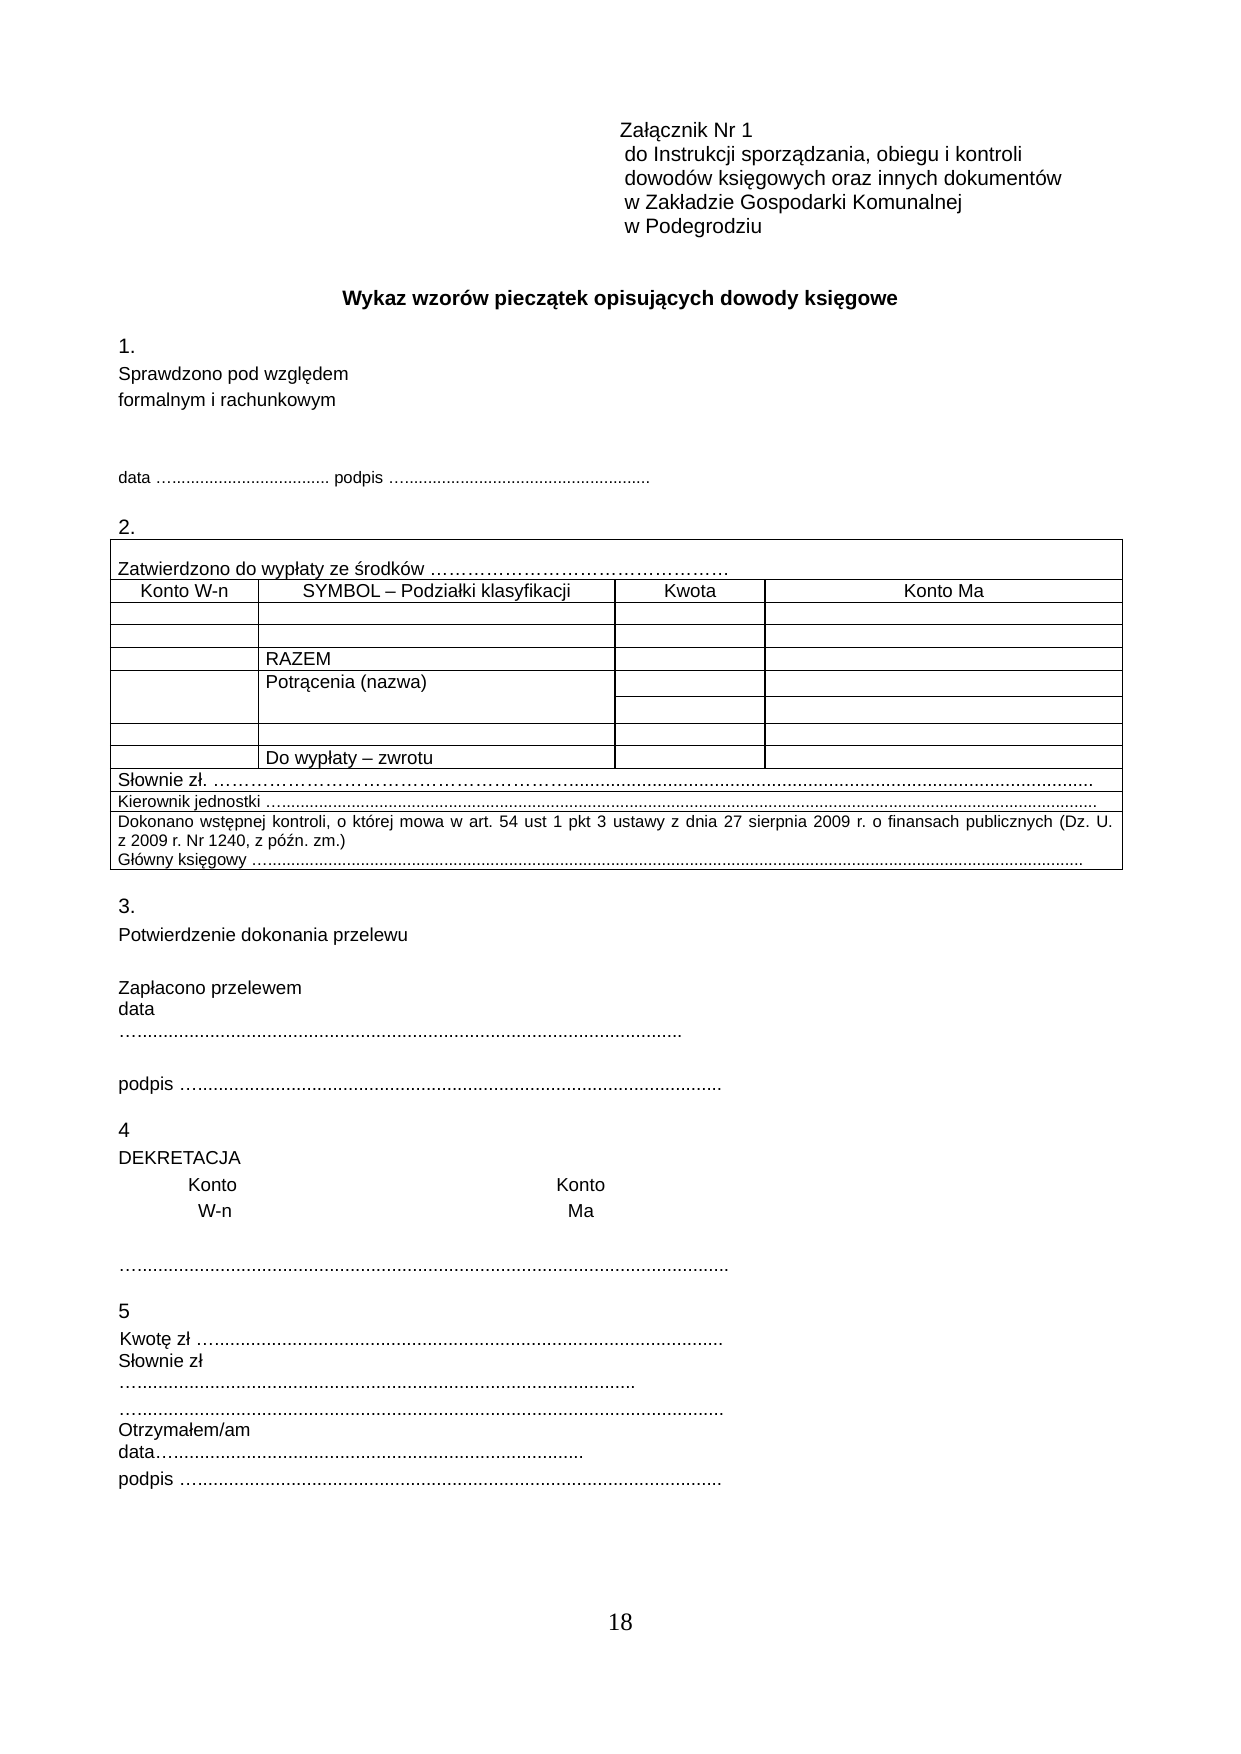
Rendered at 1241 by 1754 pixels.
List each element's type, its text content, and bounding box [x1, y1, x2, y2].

table_cell Do wypłaty – zwrotu [259, 746, 614, 768]
table_cell [219, 411, 328, 437]
table_cell [111, 945, 643, 971]
table_cell Konto W-n [111, 580, 258, 602]
table_cell [215, 1222, 319, 1248]
table_cell Kierownik jednostki …................................................................................................................................................................................ [111, 792, 1122, 811]
table_cell [616, 746, 764, 768]
table_cell [111, 1041, 223, 1068]
text do Instrukcji sporządzania, obiegu i kontroli [118, 142, 1122, 166]
text dowodów księgowych oraz innych dokumentów [118, 166, 1122, 190]
table_cell [111, 1222, 215, 1248]
table_cell [545, 411, 731, 437]
table_cell [616, 697, 764, 723]
table_cell [328, 411, 436, 437]
table_cell [766, 697, 1122, 723]
table_cell [766, 746, 1122, 768]
text Wykaz wzorów pieczątek opisujących dowody księgowe [118, 286, 1122, 310]
text 2. [118, 514, 1122, 538]
table_cell [616, 625, 764, 647]
table_cell [328, 438, 436, 464]
text 3. [118, 894, 1122, 918]
table_cell [319, 1169, 423, 1195]
table_cell Konto [423, 1169, 738, 1195]
table_cell [616, 671, 764, 696]
table_cell [616, 648, 764, 669]
table_cell W-n [111, 1195, 319, 1222]
table_cell …................................................................................................................. [111, 1393, 733, 1419]
table_cell Słownie zł. …………………………………………………..................................................................................................... [111, 769, 1122, 791]
table_cell [616, 724, 764, 745]
table_cell data ….................................. podpis …..................................................... [111, 464, 718, 491]
table_cell [562, 1041, 731, 1068]
table_cell data …......................................................................................................... [111, 998, 731, 1041]
table_cell [616, 603, 764, 624]
table_cell [111, 671, 258, 723]
table_cell Dokonano wstępnej kontroli, o której mowa w art. 54 ust 1 pkt 3 ustawy z dnia 27 sierpnia 2009 r. o finansach publicznych (Dz. U. z 2009 r. Nr 1240, z późn. zm.) Główny księgowy …................................................................................................................................................................................ [111, 812, 1122, 869]
table_cell [259, 603, 614, 624]
table_cell podpis …..................................................................................................... [111, 1462, 733, 1489]
table_cell SYMBOL – Podziałki klasyfikacji [259, 580, 614, 602]
table_header Sprawdzono pod względem [111, 358, 731, 384]
table_cell [111, 625, 258, 647]
table_cell [111, 746, 258, 768]
table_cell [111, 411, 219, 437]
table_cell [766, 625, 1122, 647]
table_cell [766, 603, 1122, 624]
table_cell Potrącenia (nazwa) [259, 671, 614, 723]
table_cell [111, 603, 258, 624]
table_cell [319, 1222, 423, 1248]
text 1. [118, 334, 1122, 358]
table_cell [259, 724, 614, 745]
table_cell [224, 1041, 336, 1068]
text w Zakładzie Gospodarki Komunalnej [118, 190, 1122, 214]
table_cell [111, 724, 258, 745]
table_cell [111, 648, 258, 669]
table_cell [259, 625, 614, 647]
table_cell [766, 724, 1122, 745]
table_cell Słownie zł …................................................................................................ [111, 1350, 733, 1393]
table_cell [423, 1222, 527, 1248]
table_cell ….................................................................................................................. [111, 1249, 738, 1275]
table_cell Otrzymałem/am data…............................................................................... [111, 1419, 733, 1462]
table_cell [718, 464, 731, 491]
table_header Potwierdzenie dokonania przelewu [111, 918, 643, 945]
table_cell Kwota [616, 580, 764, 602]
table_cell Ma [423, 1195, 738, 1222]
table_cell [643, 945, 731, 971]
table_cell [219, 438, 328, 464]
table_cell [436, 438, 545, 464]
table_header Zatwierdzono do wypłaty ze środków ………………………………………… [111, 540, 1122, 579]
text 5 [118, 1299, 1122, 1323]
text Załącznik Nr 1 [118, 118, 1122, 142]
table_cell Zapłacono przelewem [111, 971, 731, 998]
table_cell [766, 648, 1122, 669]
table_cell [319, 1195, 423, 1222]
table_cell Konto Ma [766, 580, 1122, 602]
table_header [643, 918, 731, 945]
text w Podegrodziu [118, 214, 1122, 238]
table_header DEKRETACJA [111, 1142, 738, 1169]
table_cell [766, 671, 1122, 696]
table_cell [111, 438, 219, 464]
table_cell podpis …..................................................................................................... [111, 1068, 731, 1094]
table_cell [527, 1222, 738, 1248]
table_cell [336, 1041, 449, 1068]
table_header Kwotę zł ….................................................................................................. [111, 1323, 733, 1349]
table_cell [436, 411, 545, 437]
table_cell [545, 438, 731, 464]
table_cell RAZEM [259, 648, 614, 669]
table_cell Konto [111, 1169, 319, 1195]
table_cell [449, 1041, 562, 1068]
text 4 [118, 1118, 1122, 1142]
table_cell formalnym i rachunkowym [111, 384, 731, 411]
